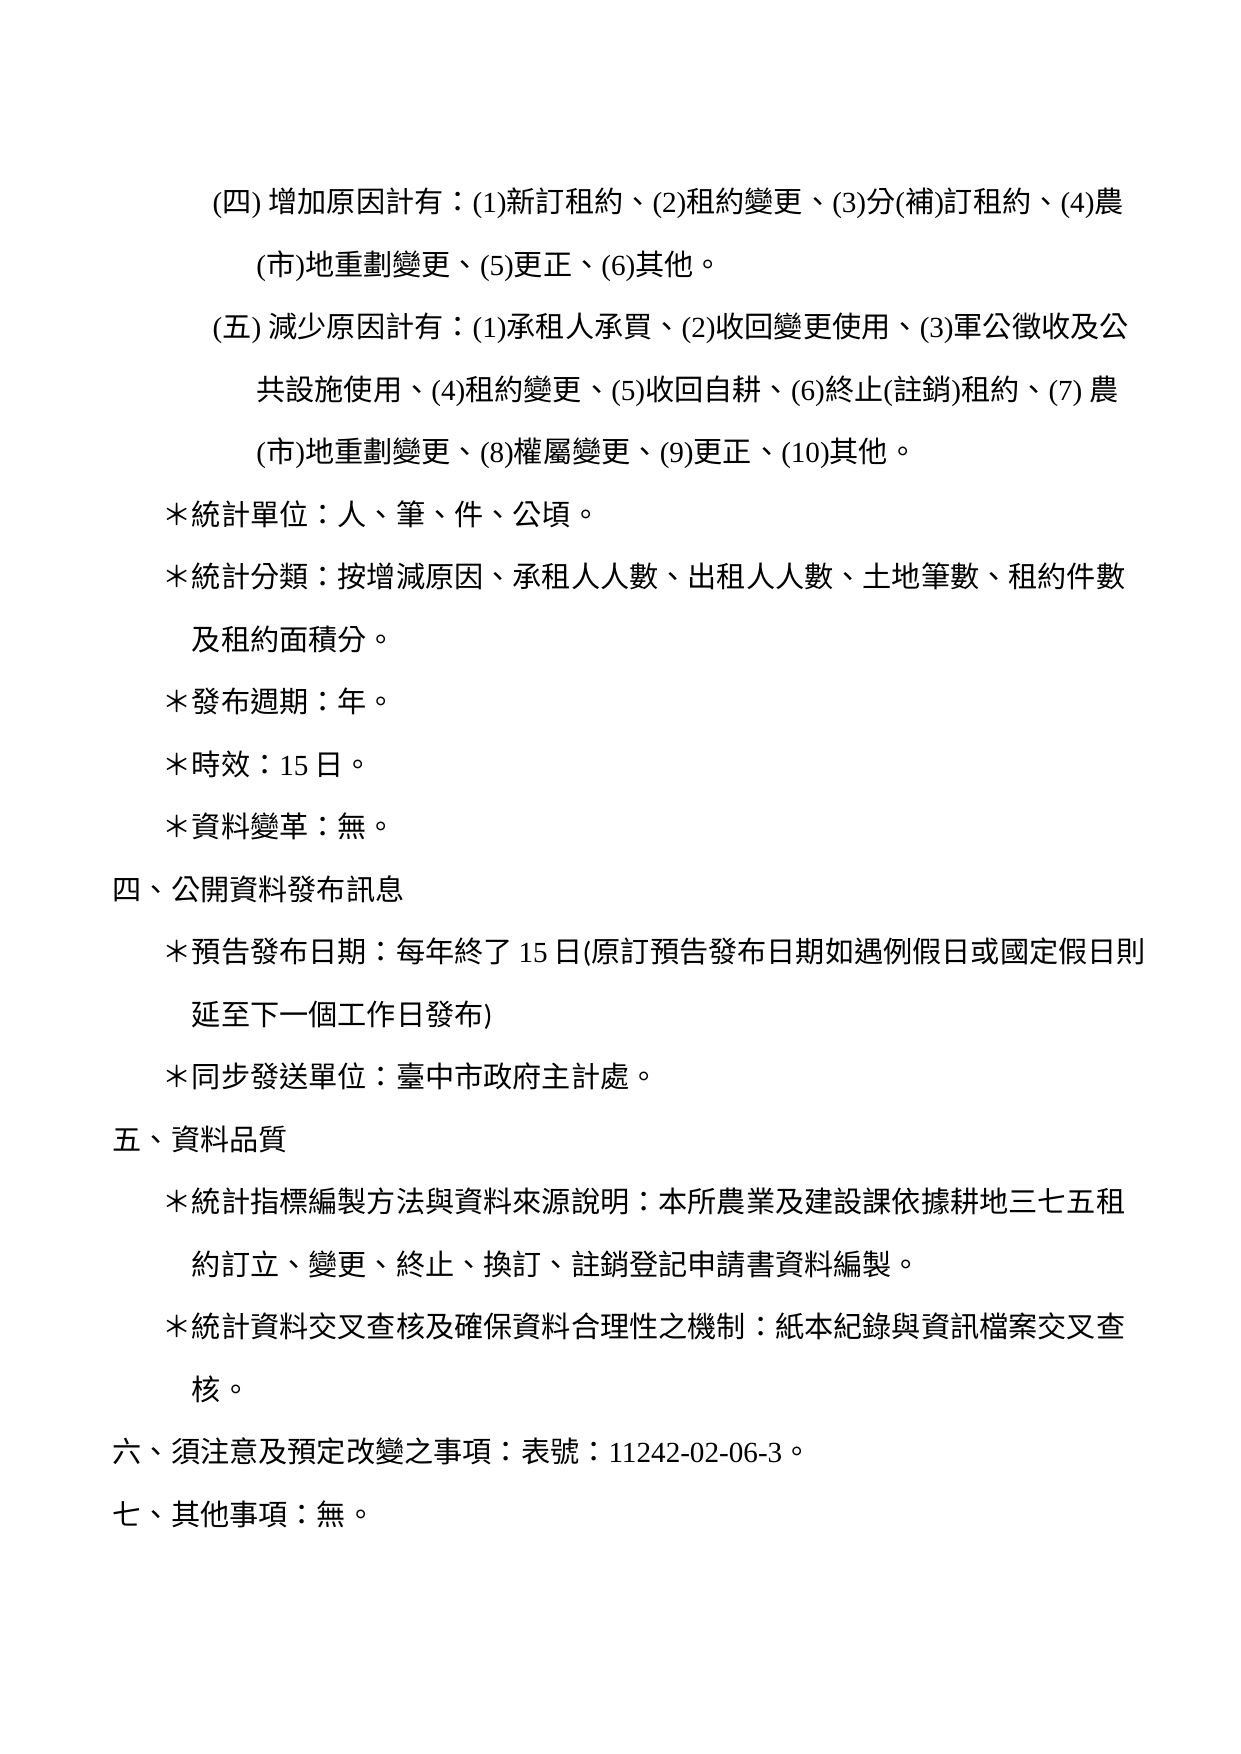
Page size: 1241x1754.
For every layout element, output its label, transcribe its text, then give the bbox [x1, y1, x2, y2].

text (四) 增加原因計有：(1)新訂租約、(2)租約變更、(3)分(補)訂租約、(4)農(市)地重劃變更、(5)更正、(6)其他。 [212, 158, 1152, 283]
text ＊統計資料交叉查核及確保資料合理性之機制：紙本紀錄與資訊檔案交叉查核。 [162, 1283, 1152, 1408]
text ＊時效：15日。 [162, 721, 1152, 783]
text ＊預告發布日期：每年終了15日(原訂預告發布日期如遇例假日或國定假日則延至下一個工作日發布) [162, 908, 1152, 1033]
text ＊統計單位：人、筆、件、公頃。 [162, 471, 1152, 533]
text ＊統計分類：按增減原因、承租人人數、出租人人數、土地筆數、租約件數及租約面積分。 [162, 533, 1152, 658]
text 四、公開資料發布訊息 [112, 846, 1152, 908]
text 五、資料品質 [112, 1096, 1152, 1158]
text 六、須注意及預定改變之事項：表號：11242-02-06-3。 [112, 1408, 1152, 1471]
text ＊統計指標編製方法與資料來源說明：本所農業及建設課依據耕地三七五租約訂立、變更、終止、換訂、註銷登記申請書資料編製。 [162, 1158, 1152, 1283]
text 七、其他事項：無。 [112, 1471, 1152, 1533]
text ＊資料變革：無。 [162, 783, 1152, 846]
text ＊發布週期：年。 [162, 658, 1152, 721]
text (五) 減少原因計有：(1)承租人承買、(2)收回變更使用、(3)軍公徵收及公共設施使用、(4)租約變更、(5)收回自耕、(6)終止(註銷)租約、(7) 農(市)地重劃變更、(8)權屬變更、(9)更正、(10)其他。 [212, 283, 1152, 471]
text ＊同步發送單位：臺中市政府主計處。 [162, 1033, 1152, 1096]
